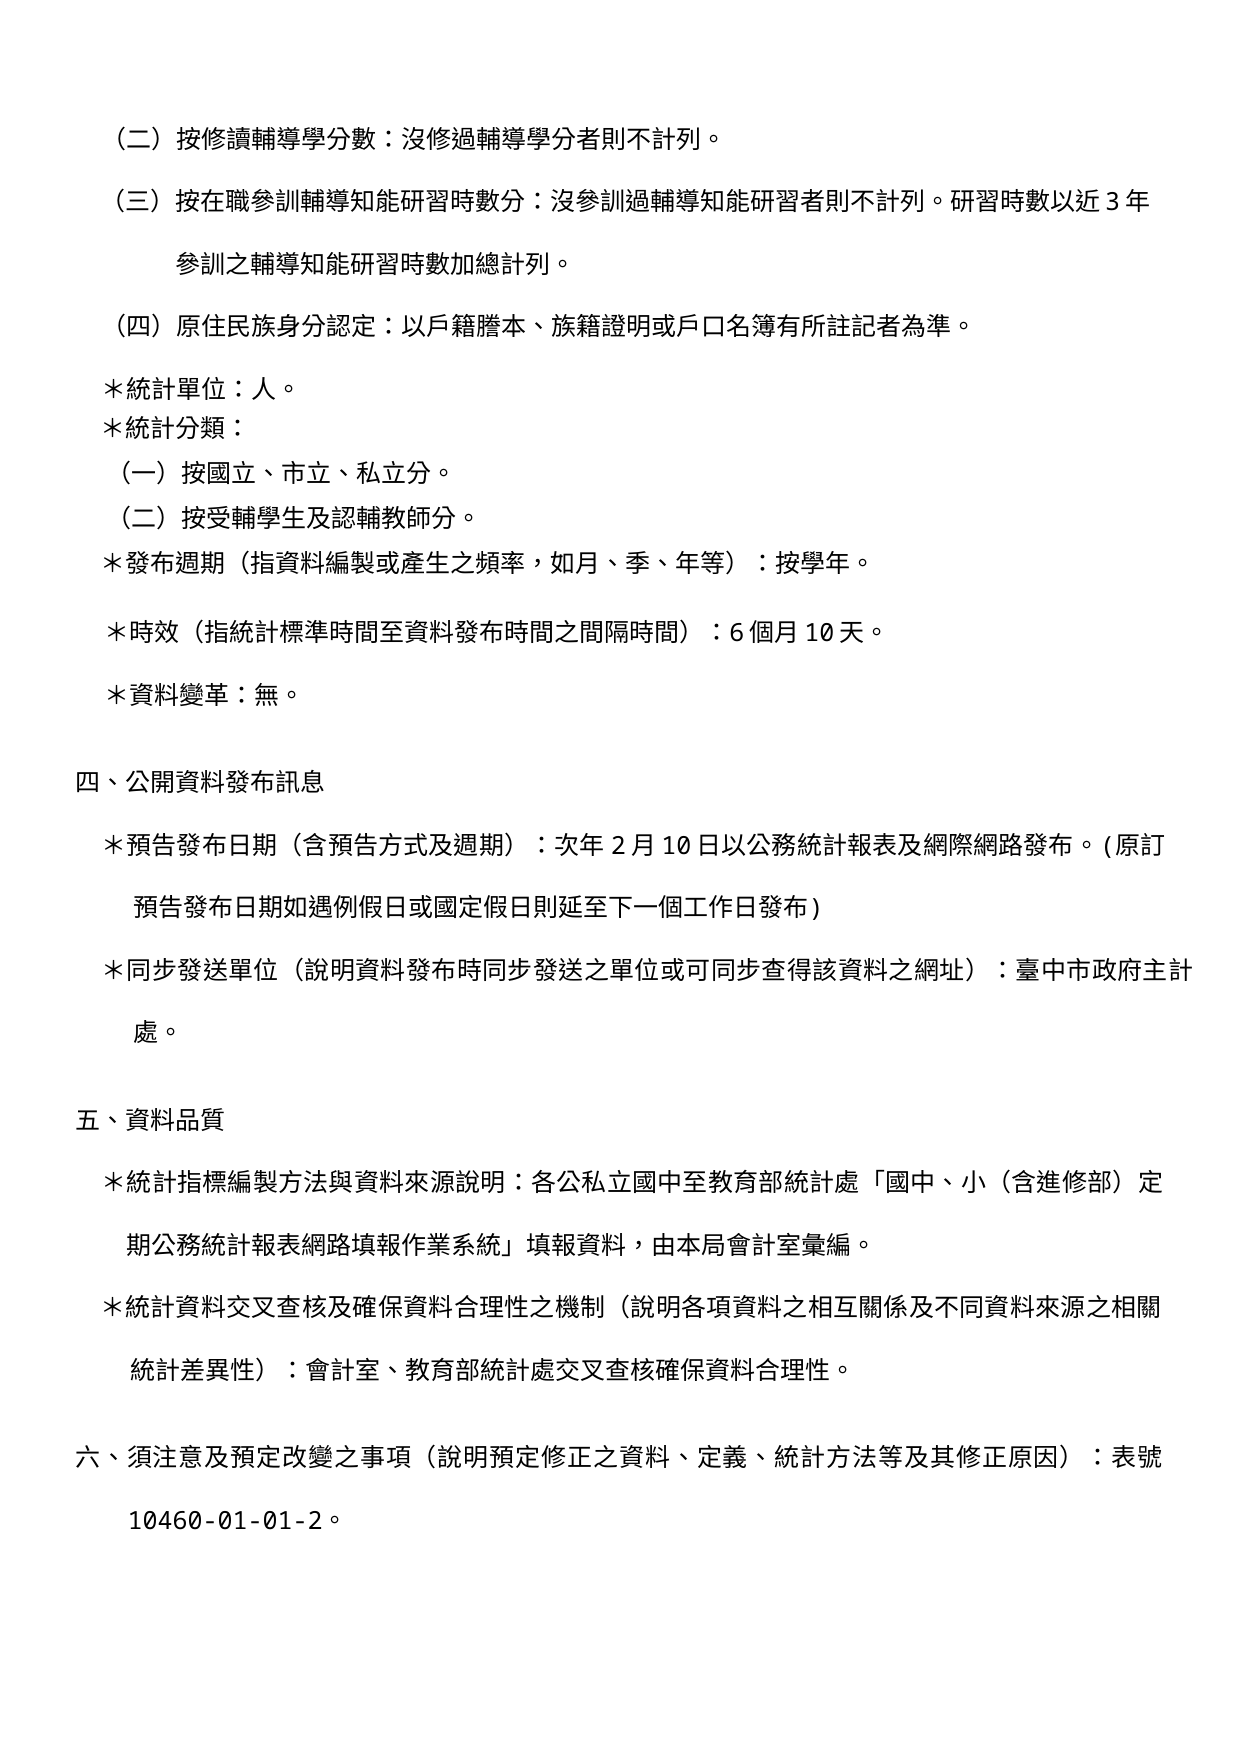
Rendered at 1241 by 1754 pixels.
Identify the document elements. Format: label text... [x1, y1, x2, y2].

text 五、資料品質 [75, 1077, 1165, 1139]
text （二）按受輔學生及認輔教師分。 [75, 499, 1165, 535]
text （二）按修讀輔導學分數：沒修過輔導學分者則不計列。 [102, 96, 1165, 158]
text ＊統計指標編製方法與資料來源說明：各公私立國中至教育部統計處「國中、小（含進修部）定期公務統計報表網路填報作業系統」填報資料，由本局會計室彙編。 [101, 1139, 1165, 1264]
text ＊預告發布日期（含預告方式及週期）：次年2月10日以公務統計報表及網際網路發布。(原訂預告發布日期如遇例假日或國定假日則延至下一個工作日發布) [101, 802, 1165, 927]
text ＊資料變革：無。 [75, 652, 1165, 714]
text 六、須注意及預定改變之事項（說明預定修正之資料、定義、統計方法等及其修正原因）：表號10460-01-01-2。 [75, 1414, 1165, 1539]
text ＊統計單位：人。 [102, 346, 1165, 408]
text ＊統計資料交叉查核及確保資料合理性之機制（說明各項資料之相互關係及不同資料來源之相關統計差異性）：會計室、教育部統計處交叉查核確保資料合理性。 [100, 1264, 1165, 1389]
text 四、公開資料發布訊息 [75, 739, 1165, 802]
text ＊統計分類： [75, 408, 1165, 444]
text ＊時效（指統計標準時間至資料發布時間之間隔時間）：6個月10天。 [75, 589, 1165, 652]
text （四）原住民族身分認定：以戶籍謄本、族籍證明或戶口名簿有所註記者為準。 [102, 283, 1165, 346]
text （三）按在職參訓輔導知能研習時數分：沒參訓過輔導知能研習者則不計列。研習時數以近3年 [100, 158, 1165, 221]
text 參訓之輔導知能研習時數加總計列。 [100, 221, 1165, 283]
text ＊同步發送單位（說明資料發布時同步發送之單位或可同步查得該資料之網址）：臺中市政府主計處。 [101, 927, 1197, 1052]
text ＊發布週期（指資料編製或產生之頻率，如月、季、年等）：按學年。 [75, 544, 1165, 580]
text （一）按國立、市立、私立分。 [75, 453, 1165, 489]
